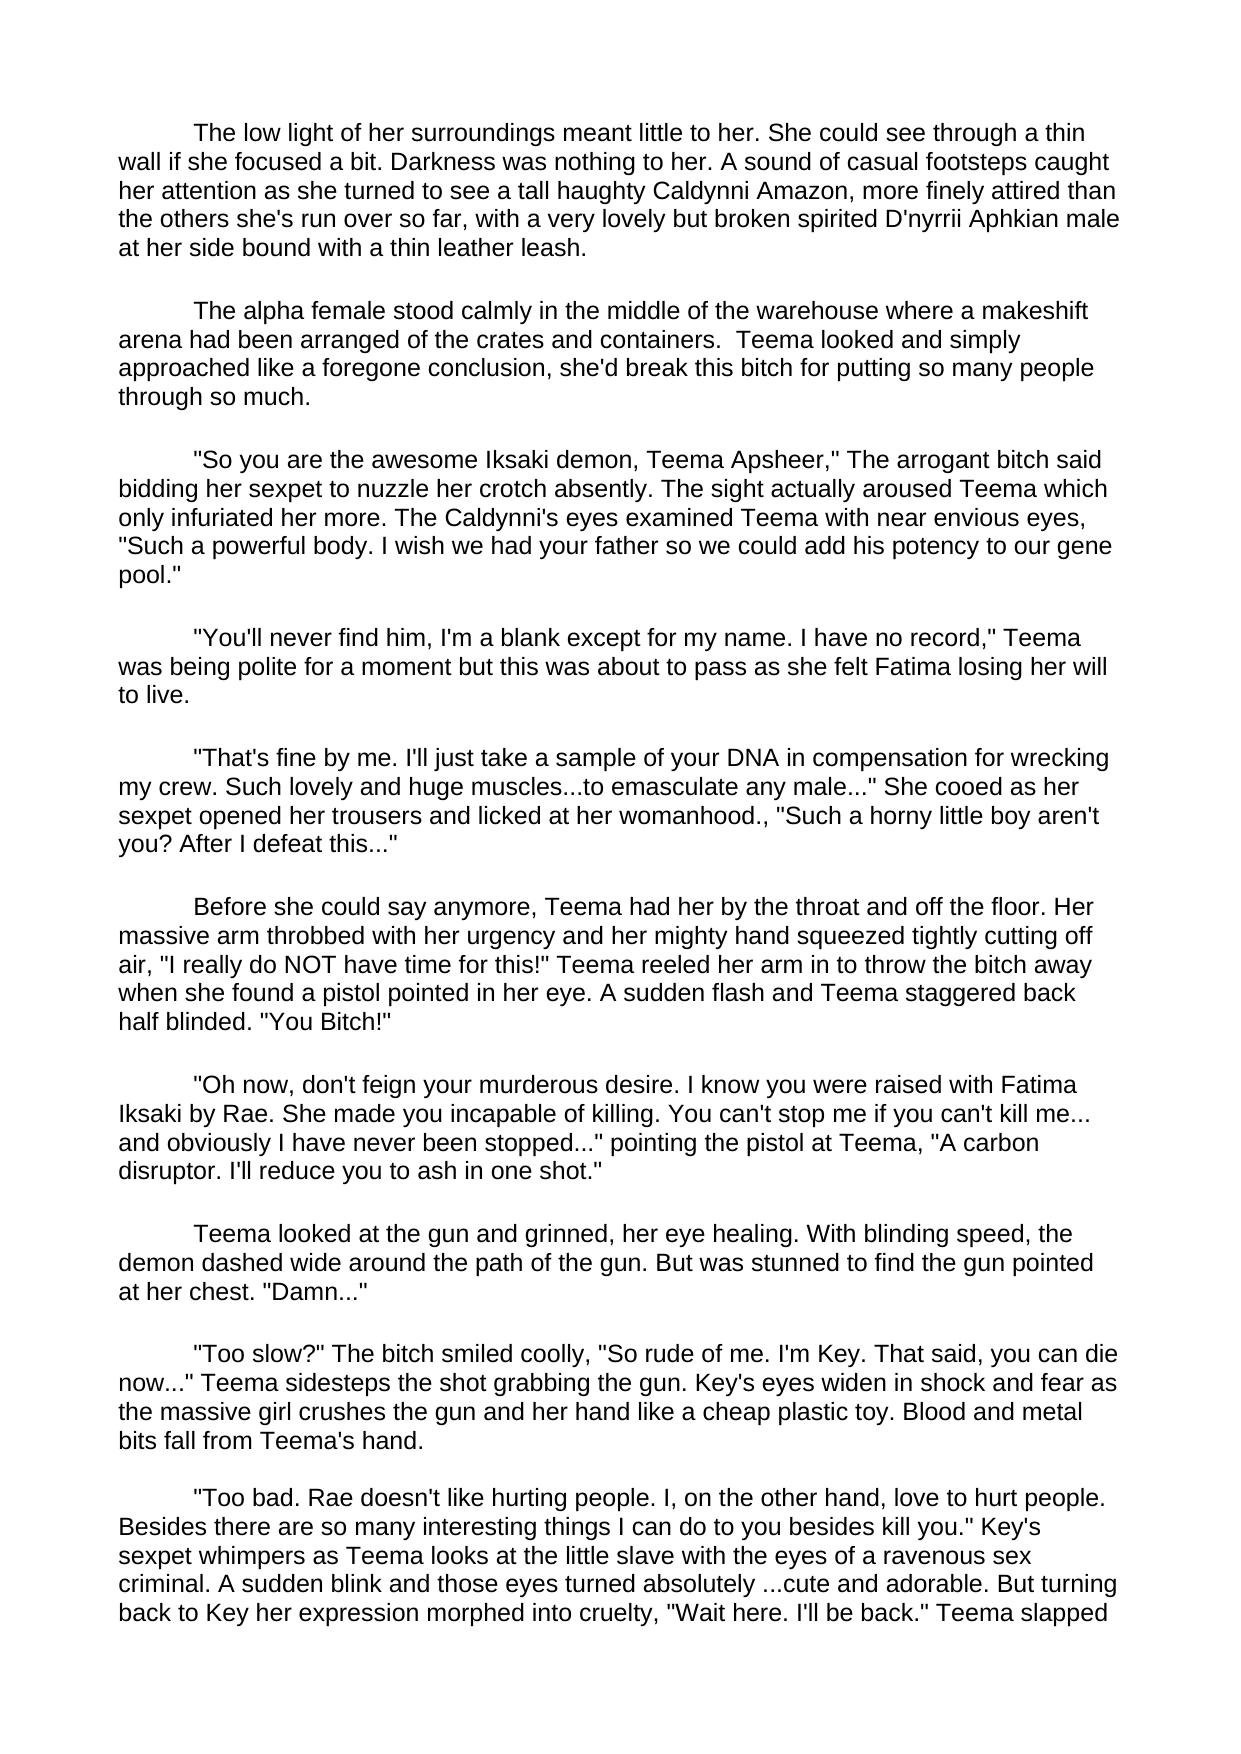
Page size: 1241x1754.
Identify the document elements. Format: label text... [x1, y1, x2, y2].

text "That's fine by me. I'll just take a sample of your DNA in compensation for wrecking my crew. Such lovely and huge muscles...to emasculate any male..." She cooed as her sexpet opened her trousers and licked at her womanhood., "Such a horny little boy aren't you? After I defeat this..." [118, 743, 1122, 858]
text "So you are the awesome Iksaki demon, Teema Apsheer," The arrogant bitch said bidding her sexpet to nuzzle her crotch absently. The sight actually aroused Teema which only infuriated her more. The Caldynni's eyes examined Teema with near envious eyes, "Such a powerful body. I wish we had your father so we could add his potency to our gene pool." [118, 445, 1122, 589]
text The low light of her surroundings meant little to her. She could see through a thin wall if she focused a bit. Darkness was nothing to her. A sound of casual footsteps caught her attention as she turned to see a tall haughty Caldynni Amazon, more finely attired than the others she's run over so far, with a very lovely but broken spirited D'nyrrii Aphkian male at her side bound with a thin leather leash. [118, 118, 1122, 262]
text Teema looked at the gun and grinned, her eye healing. With blinding speed, the demon dashed wide around the path of the gun. But was stunned to find the gun pointed at her chest. "Damn..." [118, 1219, 1122, 1305]
text Before she could say anymore, Teema had her by the throat and off the floor. Her massive arm throbbed with her urgency and her mighty hand squeezed tightly cutting off air, "I really do NOT have time for this!" Teema reeled her arm in to throw the bitch away when she found a pistol pointed in her eye. A sudden flash and Teema staggered back half blinded. "You Bitch!" [118, 892, 1122, 1036]
text The alpha female stood calmly in the middle of the warehouse where a makeshift arena had been arranged of the crates and containers. Teema looked and simply approached like a foregone conclusion, she'd break this bitch for putting so many people through so much. [118, 296, 1122, 411]
text "You'll never find him, I'm a blank except for my name. I have no record," Teema was being polite for a moment but this was about to pass as she felt Fatima losing her will to live. [118, 623, 1122, 709]
text "Too slow?" The bitch smiled coolly, "So rude of me. I'm Key. That said, you can die now..." Teema sidesteps the shot grabbing the gun. Key's eyes widen in shock and fear as the massive girl crushes the gun and her hand like a cheap plastic toy. Blood and metal bits fall from Teema's hand. [118, 1339, 1122, 1454]
text "Too bad. Rae doesn't like hurting people. I, on the other hand, love to hurt people. Besides there are so many interesting things I can do to you besides kill you." Key's sexpet whimpers as Teema looks at the little slave with the eyes of a ravenous sex criminal. A sudden blink and those eyes turned absolutely ...cute and adorable. But turning back to Key her expression morphed into cruelty, "Wait here. I'll be back." Teema slapped [118, 1483, 1122, 1627]
text "Oh now, don't feign your murderous desire. I know you were raised with Fatima Iksaki by Rae. She made you incapable of killing. You can't stop me if you can't kill me... and obviously I have never been stopped..." pointing the pistol at Teema, "A carbon disruptor. I'll reduce you to ash in one shot." [118, 1070, 1122, 1185]
